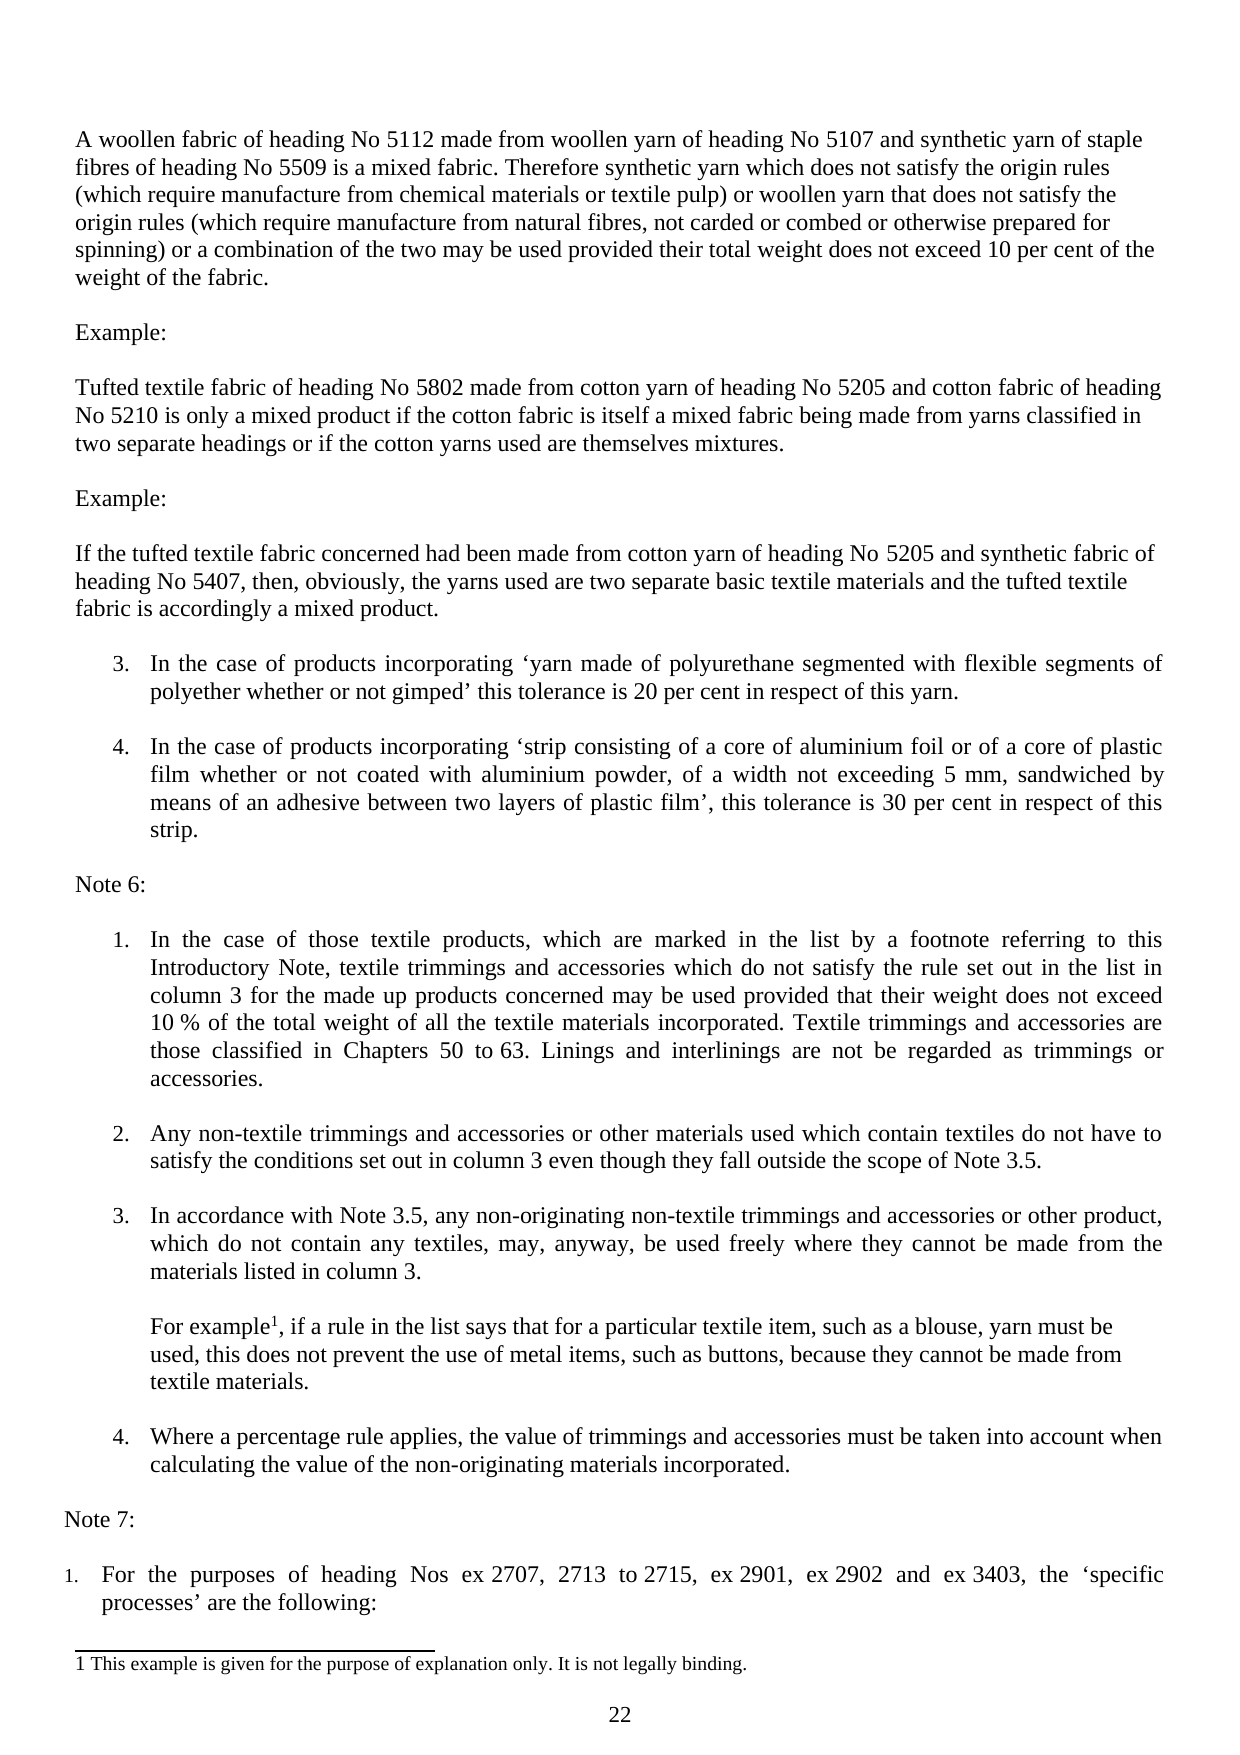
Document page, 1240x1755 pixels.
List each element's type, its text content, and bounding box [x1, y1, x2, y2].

text Note 6: [75, 870, 1164, 898]
text If the tufted textile fabric concerned had been made from cotton yarn of heading No 5205 and synthetic fabric of heading No 5407, then, obviously, the yarns used are two separate basic textile materials and the tufted textile fabric is accordingly a mixed product. [75, 539, 1164, 622]
text Example: [75, 484, 1164, 511]
list In the case of products incorporating ‘strip consisting of a core of aluminium foil or of a core of plastic film whether or not coated with aluminium powder, of a width not exceeding 5 mm, sandwiched by means of an adhesive between two layers of plastic film’, this tolerance is 30 per cent in respect of this strip. [112, 732, 1164, 843]
list In the case of those textile products, which are marked in the list by a footnote referring to this Introductory Note, textile trimmings and accessories which do not satisfy the rule set out in the list in column 3 for the made up products concerned may be used provided that their weight does not exceed 10 % of the total weight of all the textile materials incorporated. Textile trimmings and accessories are those classified in Chapters 50 to 63. Linings and interlinings are not be regarded as trimmings or accessories. [112, 926, 1164, 1091]
text Tufted textile fabric of heading No 5802 made from cotton yarn of heading No 5205 and cotton fabric of heading No 5210 is only a mixed product if the cotton fabric is itself a mixed fabric being made from yarns classified in two separate headings or if the cotton yarns used are themselves mixtures. [75, 373, 1164, 456]
list In the case of products incorporating ‘yarn made of polyurethane segmented with flexible segments of polyether whether or not gimped’ this tolerance is 20 per cent in respect of this yarn. [112, 649, 1164, 705]
list In accordance with Note 3.5, any non-originating non-textile trimmings and accessories or other product, which do not contain any textiles, may, anyway, be used freely where they cannot be made from the materials listed in column 3. [112, 1202, 1164, 1284]
list Any non-textile trimmings and accessories or other materials used which contain textiles do not have to satisfy the conditions set out in column 3 even though they fall outside the scope of Note 3.5. [112, 1119, 1164, 1174]
text For example, if a rule in the list says that for a particular textile item, such as a blouse, yarn must be used, this does not prevent the use of metal items, such as buttons, because they cannot be made from textile materials. [150, 1312, 1164, 1395]
text This example is given for the purpose of explanation only. It is not legally binding. [75, 1651, 1164, 1675]
text Note 7: [64, 1505, 1164, 1533]
text Example: [75, 318, 1164, 346]
list For the purposes of heading Nos ex 2707, 2713 to 2715, ex 2901, ex 2902 and ex 3403, the ‘specific processes’ are the following: [64, 1560, 1164, 1616]
list Where a percentage rule applies, the value of trimmings and accessories must be taken into account when calculating the value of the non-originating materials incorporated. [112, 1422, 1164, 1478]
text A woollen fabric of heading No 5112 made from woollen yarn of heading No 5107 and synthetic yarn of staple fibres of heading No 5509 is a mixed fabric. Therefore synthetic yarn which does not satisfy the origin rules (which require manufacture from chemical materials or textile pulp) or woollen yarn that does not satisfy the origin rules (which require manufacture from natural fibres, not carded or combed or otherwise prepared for spinning) or a combination of the two may be used provided their total weight does not exceed 10 per cent of the weight of the fabric. [75, 125, 1164, 291]
